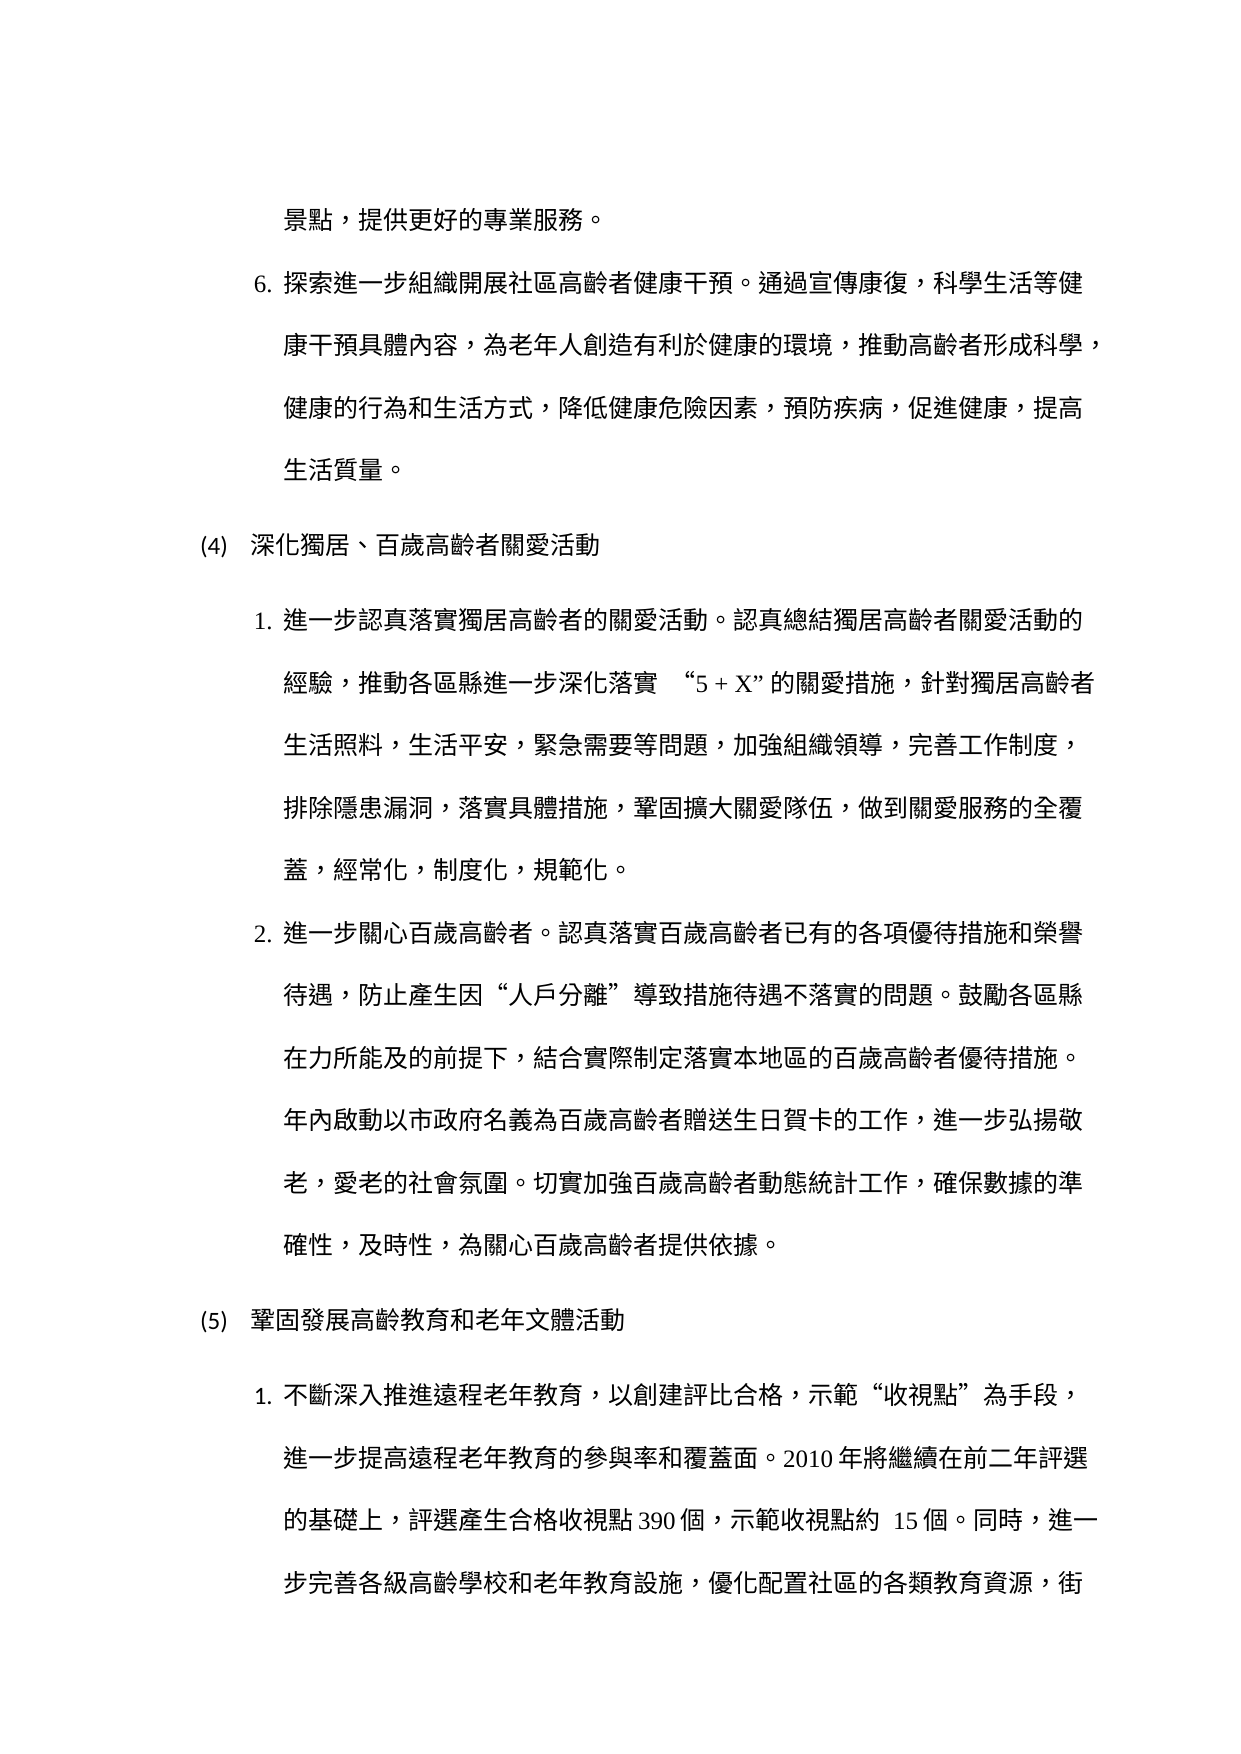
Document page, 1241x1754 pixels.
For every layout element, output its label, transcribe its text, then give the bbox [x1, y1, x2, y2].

list 進一步關心百歲高齡者。認真落實百歲高齡者已有的各項優待措施和榮譽待遇，防止產生因“人戶分離”導致措施待遇不落實的問題。鼓勵各區縣在力所能及的前提下，結合實際制定落實本地區的百歲高齡者優待措施。年內啟動以市政府名義為百歲高齡者贈送生日賀卡的工作，進一步弘揚敬老，愛老的社會氛圍。切實加強百歲高齡者動態統計工作，確保數據的準確性，及時性，為關心百歲高齡者提供依據。 [253, 889, 1106, 1264]
list 景點，提供更好的專業服務。 [253, 177, 1106, 239]
list 深化獨居、百歲高齡者關愛活動 [200, 502, 1106, 564]
list 不斷深入推進遠程老年教育，以創建評比合格，示範“收視點”為手段，進一步提高遠程老年教育的參與率和覆蓋面。2010年將繼續在前二年評選的基礎上，評選產生合格收視點390個，示範收視點約 15個。同時，進一步完善各級高齡學校和老年教育設施，優化配置社區的各類教育資源，街 [253, 1352, 1106, 1602]
list 鞏固發展高齡教育和老年文體活動 [200, 1277, 1106, 1339]
list 進一步認真落實獨居高齡者的關愛活動。認真總結獨居高齡者關愛活動的經驗，推動各區縣進一步深化落實 “5 + X” 的關愛措施，針對獨居高齡者生活照料，生活平安，緊急需要等問題，加強組織領導，完善工作制度，排除隱患漏洞，落實具體措施，鞏固擴大關愛隊伍，做到關愛服務的全覆蓋，經常化，制度化，規範化。 [253, 577, 1106, 889]
list 探索進一步組織開展社區高齡者健康干預。通過宣傳康復，科學生活等健康干預具體內容，為老年人創造有利於健康的環境，推動高齡者形成科學，健康的行為和生活方式，降低健康危險因素，預防疾病，促進健康，提高生活質量。 [253, 239, 1106, 489]
